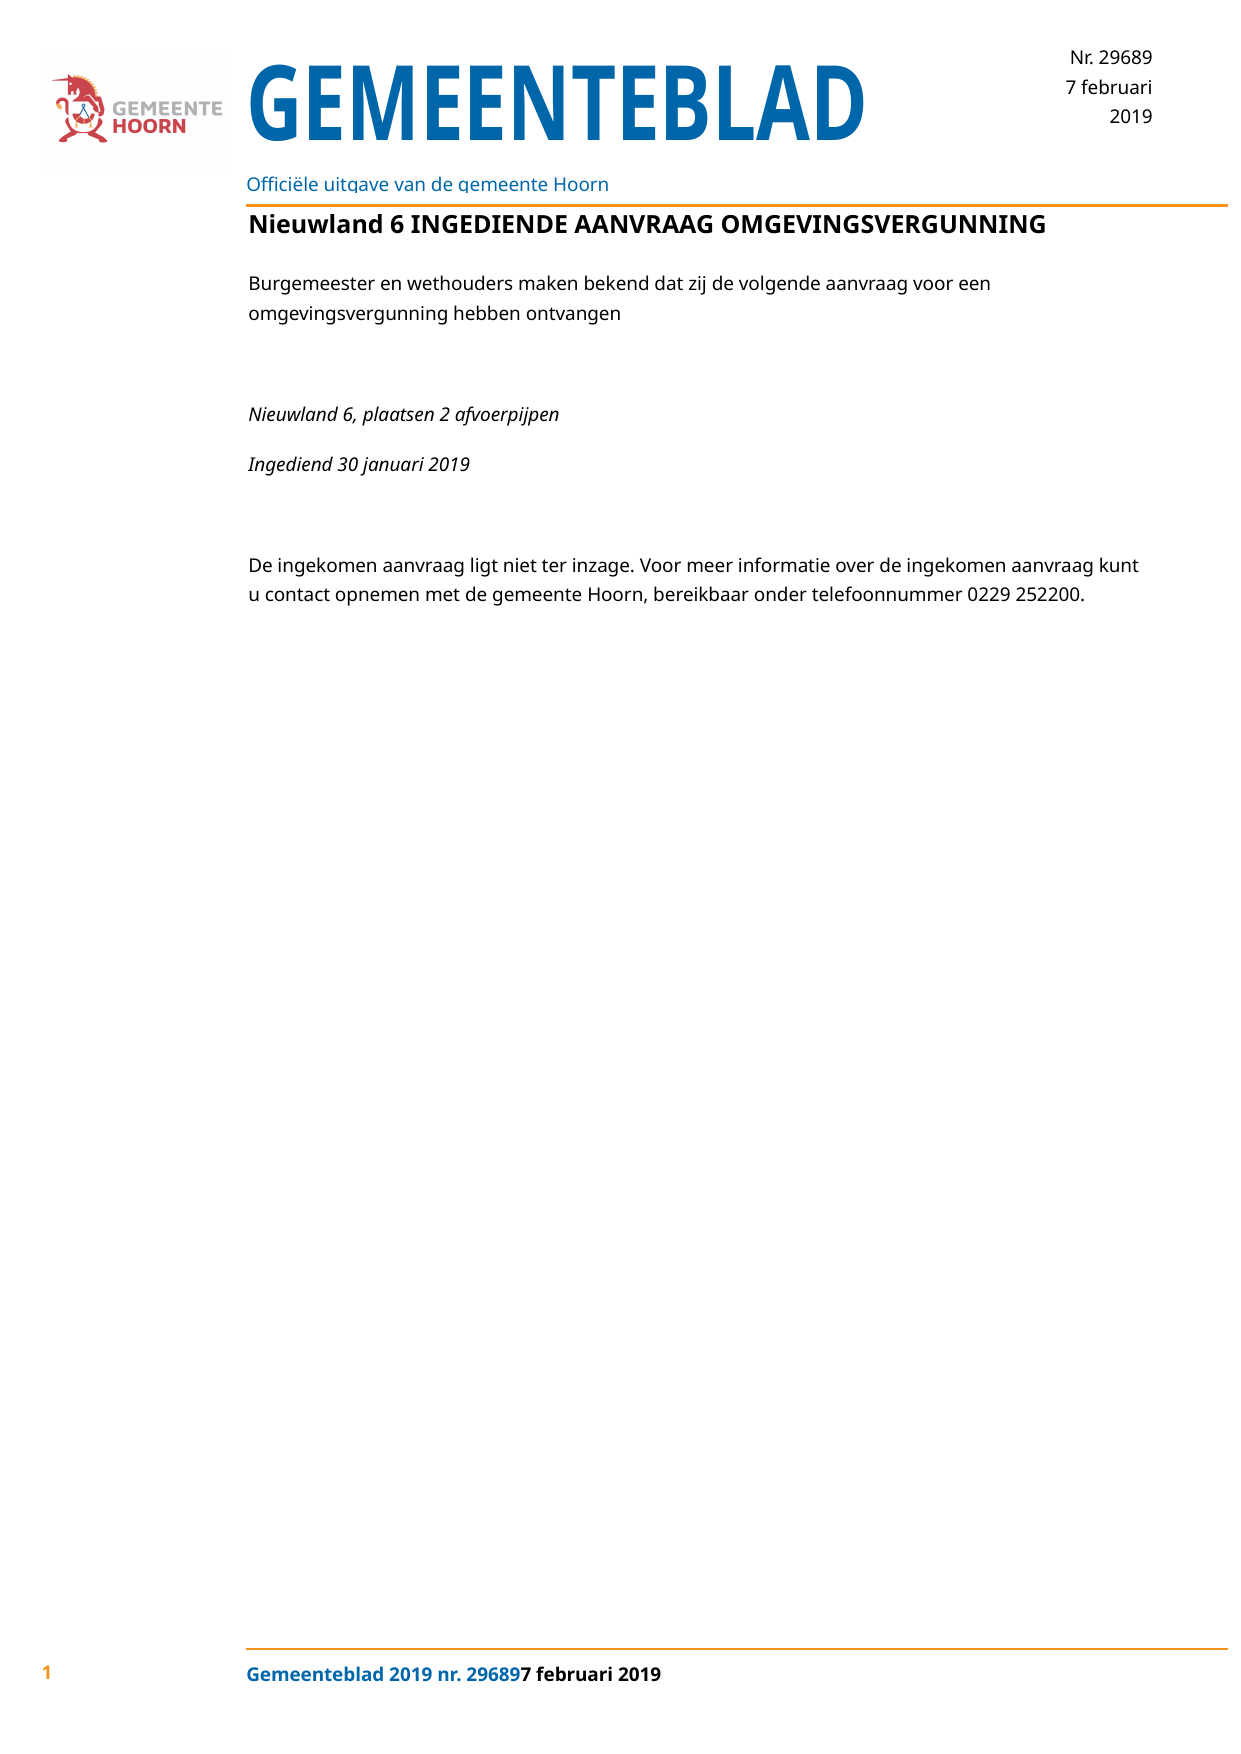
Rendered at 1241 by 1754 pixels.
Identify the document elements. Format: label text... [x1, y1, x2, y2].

text Burgemeester en wethouders maken bekend dat zij de volgende aanvraag voor een omgevingsvergunning hebben ontvangen [248, 270, 1152, 326]
text De ingekomen aanvraag ligt niet ter inzage. Voor meer informatie over de ingekomen aanvraag kunt u contact opnemen met de gemeente Hoorn, bereikbaar onder telefoonnummer 0229 252200. [248, 552, 1152, 607]
text Nieuwland 6, plaatsen 2 afvoerpijpen [248, 401, 1152, 426]
picture [41, 47, 231, 172]
text Ingediend 30 januari 2019 [248, 451, 1152, 477]
text Nieuwland 6 INGEDIENDE AANVRAAG OMGEVINGSVERGUNNING [248, 207, 1152, 241]
